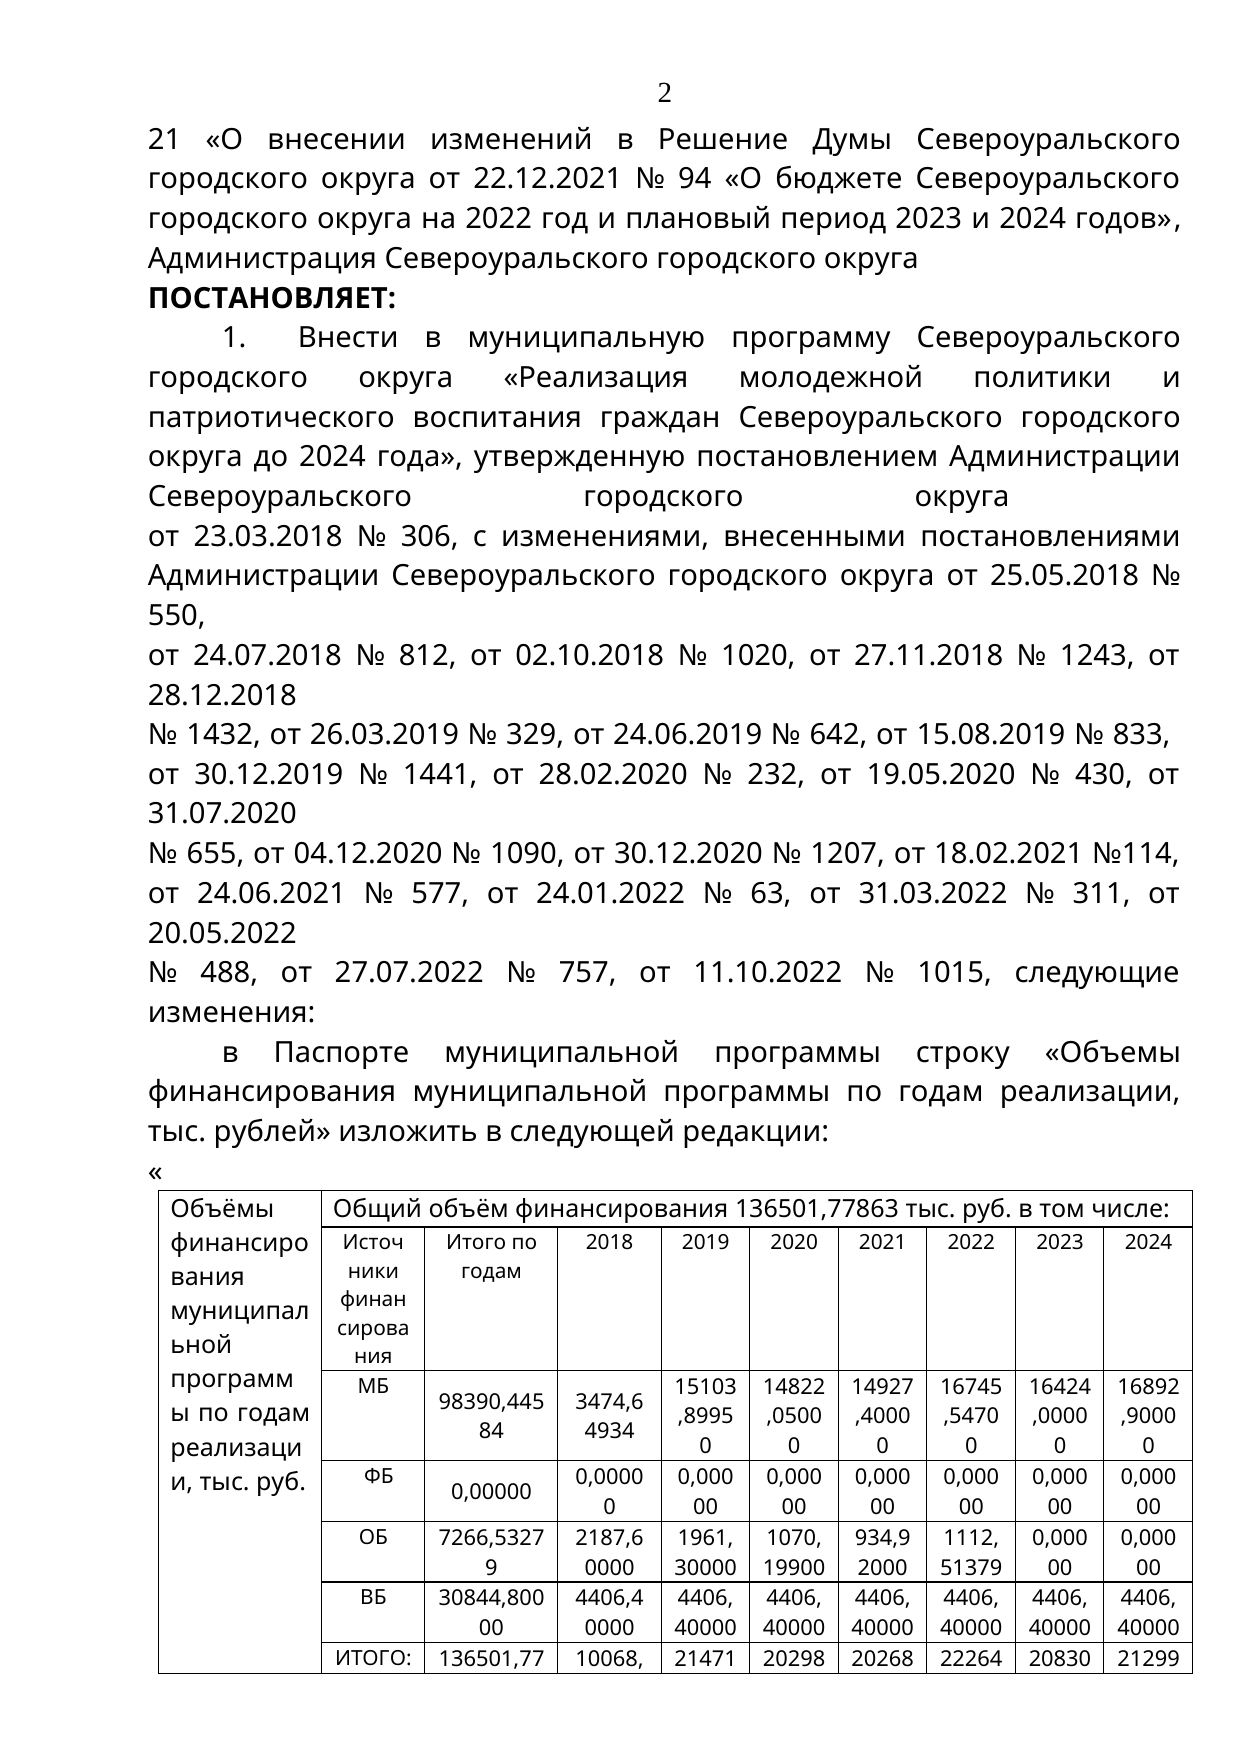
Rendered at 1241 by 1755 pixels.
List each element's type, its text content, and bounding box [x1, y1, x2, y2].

list Внести в муниципальную программу Североуральского городского округа «Реализация молодежной политики и патриотического воспитания граждан Североуральского городского округа до 2024 года», утвержденную постановлением Администрации Североуральского городского округа от 23.03.2018 № 306, с изменениями, внесенными постановлениями Администрации Североуральского городского округа от 25.05.2018 № 550, от 24.07.2018 № 812, от 02.10.2018 № 1020, от 27.11.2018 № 1243, от 28.12.2018 № 1432, от 26.03.2019 № 329, от 24.06.2019 № 642, от 15.08.2019 № 833, от 30.12.2019 № 1441, от 28.02.2020 № 232, от 19.05.2020 № 430, от 31.07.2020 № 655, от 04.12.2020 № 1090, от 30.12.2020 № 1207, от 18.02.2021 №114, от 24.06.2021 № 577, от 24.01.2022 № 63, от 31.03.2022 № 311, от 20.05.2022 № 488, от 27.07.2022 № 757, от 11.10.2022 № 1015, следующие изменения: [148, 317, 1181, 1031]
table_cell 16892,90000 [1104, 1371, 1192, 1460]
table_cell 20830 [1016, 1643, 1103, 1673]
table_cell 0,00000 [662, 1461, 749, 1521]
table_cell 1112,51379 [927, 1522, 1015, 1581]
table_cell 2018 [558, 1228, 661, 1370]
text 21 «О внесении изменений в Решение Думы Североуральского городского округа от 22.12.2021 № 94 «О бюджете Североуральского городского округа на 2022 год и плановый период 2023 и 2024 годов», Администрация Североуральского городского округа [148, 118, 1181, 277]
table_cell 0,00000 [927, 1461, 1015, 1521]
table_cell 1070,19900 [750, 1522, 838, 1581]
table_cell 21471 [662, 1643, 749, 1673]
text в Паспорте муниципальной программы строку «Объемы финансирования муниципальной программы по годам реализации, тыс. рублей» изложить в следующей редакции: [148, 1031, 1181, 1150]
table_cell 136501,77 [425, 1643, 557, 1673]
table_cell 2187,60000 [558, 1522, 661, 1581]
table_header Общий объём финансирования 136501,77863 тыс. руб. в том числе: [322, 1191, 1192, 1226]
table_cell 0,00000 [1016, 1461, 1103, 1521]
table_cell 7266,53279 [425, 1522, 557, 1581]
table_cell 0,00000 [425, 1461, 557, 1521]
table_cell 4406,40000 [927, 1583, 1015, 1642]
table_cell ФБ [322, 1461, 424, 1521]
table_cell 2023 [1016, 1228, 1103, 1370]
table_cell 0,00000 [839, 1461, 926, 1521]
table_cell 4406,40000 [750, 1583, 838, 1642]
table_cell 4406,40000 [839, 1583, 926, 1642]
table_cell 22264 [927, 1643, 1015, 1673]
table_cell 2024 [1104, 1228, 1192, 1370]
table_cell 10068, [558, 1643, 661, 1673]
table_cell 0,00000 [1104, 1522, 1192, 1581]
table_cell 0,00000 [558, 1461, 661, 1521]
text « [148, 1150, 1181, 1190]
table_cell 14822,05000 [750, 1371, 838, 1460]
table_cell 16745,54700 [927, 1371, 1015, 1460]
table_cell 16424,00000 [1016, 1371, 1103, 1460]
table_cell ИТОГО: [322, 1643, 424, 1673]
table_cell ОБ [322, 1522, 424, 1581]
table_cell 0,00000 [1016, 1522, 1103, 1581]
table_cell 21299 [1104, 1643, 1192, 1673]
table_cell 4406,40000 [1104, 1583, 1192, 1642]
table_cell 30844,80000 [425, 1583, 557, 1642]
table_cell 0,00000 [750, 1461, 838, 1521]
text ПОСТАНОВЛЯЕТ: [148, 277, 1181, 317]
table_cell 14927,40000 [839, 1371, 926, 1460]
table_cell 2019 [662, 1228, 749, 1370]
table_cell 2021 [839, 1228, 926, 1370]
table_cell 20268 [839, 1643, 926, 1673]
table_cell Итого по годам [425, 1228, 557, 1370]
table_cell 98390,44584 [425, 1371, 557, 1460]
table_cell 3474,64934 [558, 1371, 661, 1460]
table_cell 934,92000 [839, 1522, 926, 1581]
table_cell 4406,40000 [558, 1583, 661, 1642]
table_header Объёмы финансирования муниципальной программы по годам реализации, тыс. руб. [159, 1191, 321, 1673]
table_cell 20298 [750, 1643, 838, 1673]
table_cell 4406,40000 [1016, 1583, 1103, 1642]
table_cell Источ ники финан сирова ния [322, 1228, 424, 1370]
table_cell МБ [322, 1371, 424, 1460]
table_cell 1961,30000 [662, 1522, 749, 1581]
table_cell 2020 [750, 1228, 838, 1370]
table_cell 2022 [927, 1228, 1015, 1370]
table_cell ВБ [322, 1583, 424, 1642]
table_cell 0,00000 [1104, 1461, 1192, 1521]
table_cell 4406,40000 [662, 1583, 749, 1642]
table_cell 15103,89950 [662, 1371, 749, 1460]
